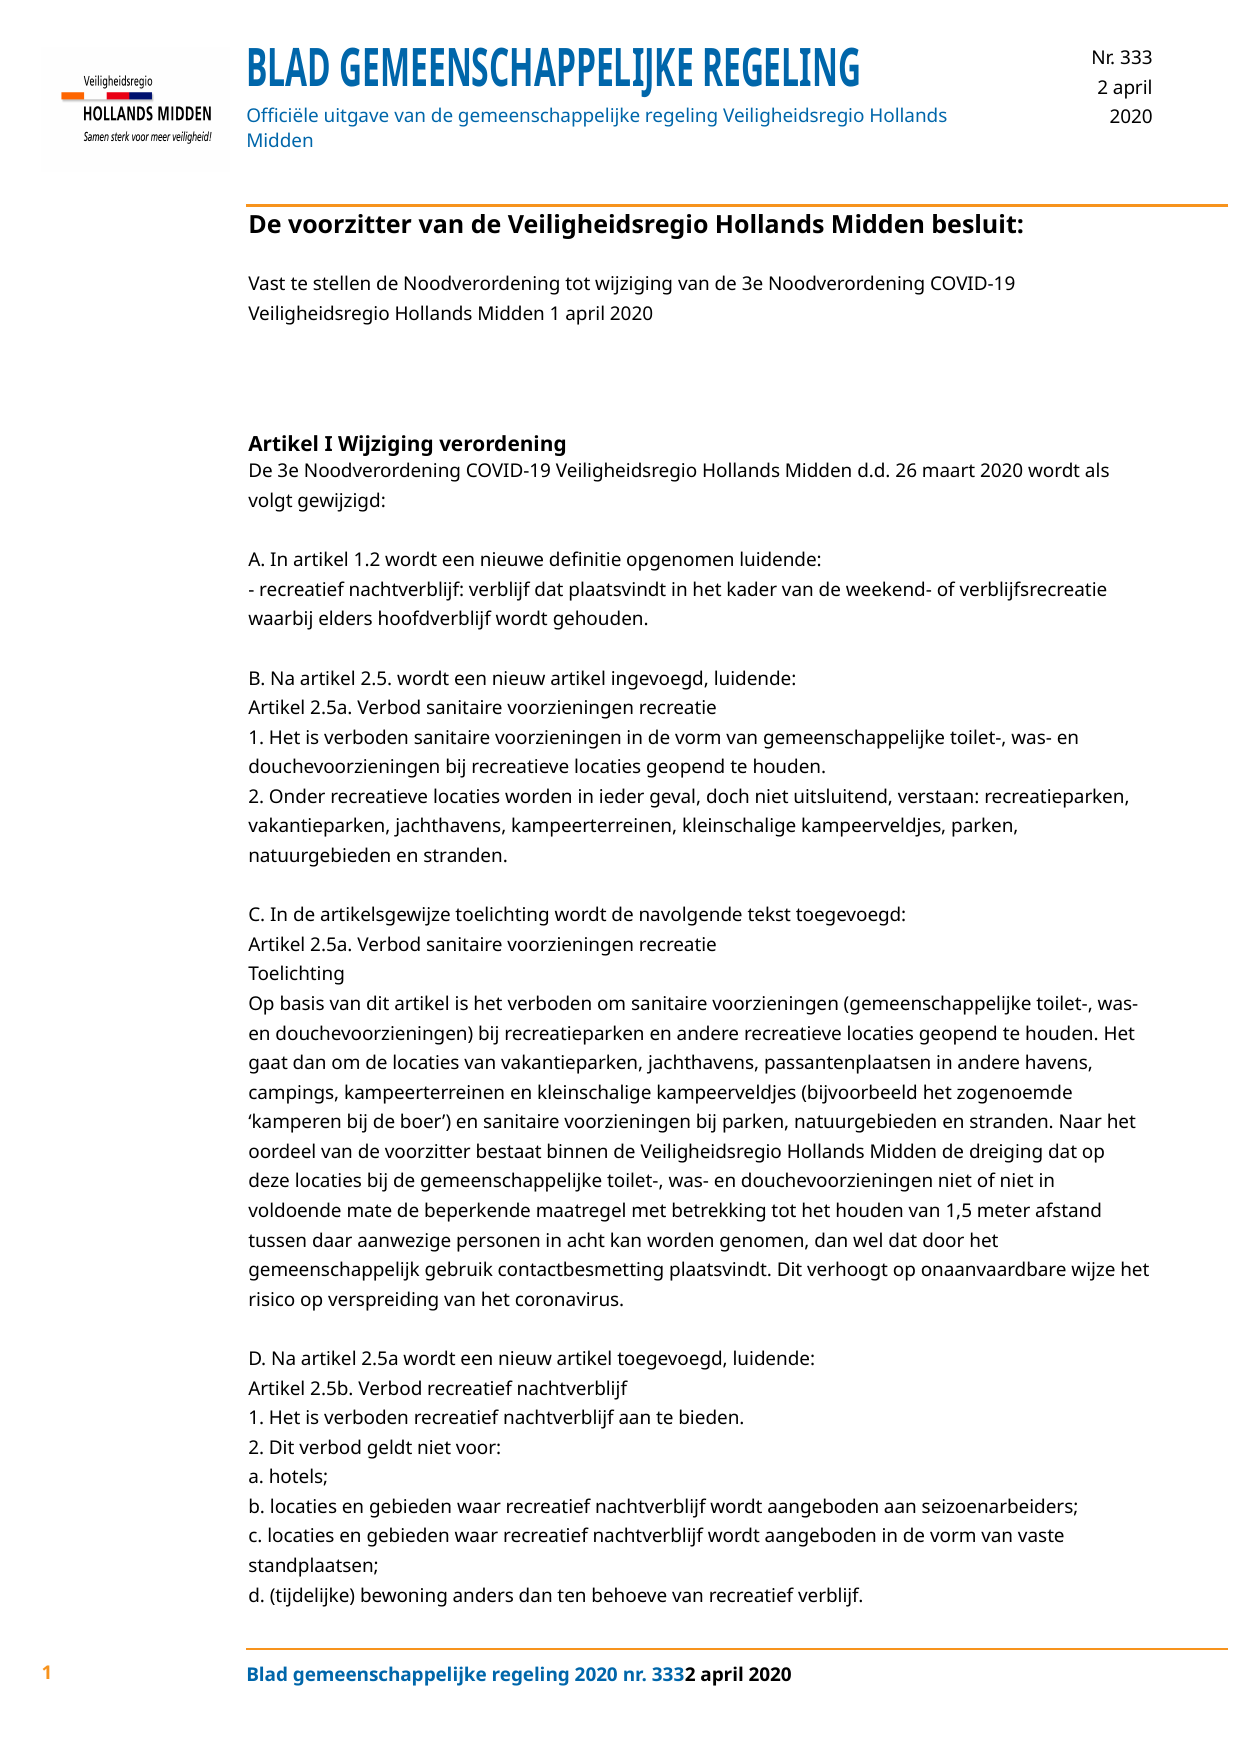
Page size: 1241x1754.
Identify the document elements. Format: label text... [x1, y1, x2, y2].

text Artikel 2.5a. Verbod sanitaire voorzieningen recreatie [248, 931, 1152, 957]
text Artikel 2.5b. Verbod recreatief nachtverblijf [248, 1375, 1152, 1400]
text B. Na artikel 2.5. wordt een nieuw artikel ingevoegd, luidende: [248, 665, 1152, 690]
text Artikel I Wijziging verordening [248, 429, 1152, 458]
picture [41, 47, 231, 172]
text Toelichting [248, 961, 1152, 986]
text 2. Onder recreatieve locaties worden in ieder geval, doch niet uitsluitend, verstaan: recreatieparken, vakantieparken, jachthavens, kampeerterreinen, kleinschalige kampeerveldjes, parken, natuurgebieden en stranden. [248, 783, 1152, 868]
text De 3e Noodverordening COVID-19 Veiligheidsregio Hollands Midden d.d. 26 maart 2020 wordt als volgt gewijzigd: [248, 458, 1152, 513]
text - recreatief nachtverblijf: verblijf dat plaatsvindt in het kader van de weekend- of verblijfsrecreatie waarbij elders hoofdverblijf wordt gehouden. [248, 576, 1152, 631]
text 1. Het is verboden recreatief nachtverblijf aan te bieden. [248, 1404, 1152, 1430]
text a. hotels; [248, 1463, 1152, 1489]
text 1. Het is verboden sanitaire voorzieningen in de vorm van gemeenschappelijke toilet-, was- en douchevoorzieningen bij recreatieve locaties geopend te houden. [248, 724, 1152, 779]
text D. Na artikel 2.5a wordt een nieuw artikel toegevoegd, luidende: [248, 1345, 1152, 1371]
text De voorzitter van de Veiligheidsregio Hollands Midden besluit: [248, 207, 1152, 241]
text Artikel 2.5a. Verbod sanitaire voorzieningen recreatie [248, 694, 1152, 720]
text A. In artikel 1.2 wordt een nieuwe definitie opgenomen luidende: [248, 546, 1152, 572]
text Op basis van dit artikel is het verboden om sanitaire voorzieningen (gemeenschappelijke toilet-, was- en douchevoorzieningen) bij recreatieparken en andere recreatieve locaties geopend te houden. Het gaat dan om de locaties van vakantieparken, jachthavens, passantenplaatsen in andere havens, campings, kampeerterreinen en kleinschalige kampeerveldjes (bijvoorbeeld het zogenoemde ‘kamperen bij de boer’) en sanitaire voorzieningen bij parken, natuurgebieden en stranden. Naar het oordeel van de voorzitter bestaat binnen de Veiligheidsregio Hollands Midden de dreiging dat op deze locaties bij de gemeenschappelijke toilet-, was- en douchevoorzieningen niet of niet in voldoende mate de beperkende maatregel met betrekking tot het houden van 1,5 meter afstand tussen daar aanwezige personen in acht kan worden genomen, dan wel dat door het gemeenschappelijk gebruik contactbesmetting plaatsvindt. Dit verhoogt op onaanvaardbare wijze het risico op verspreiding van het coronavirus. [248, 990, 1152, 1312]
text 2. Dit verbod geldt niet voor: [248, 1434, 1152, 1459]
text Vast te stellen de Noodverordening tot wijziging van de 3e Noodverordening COVID-19 Veiligheidsregio Hollands Midden 1 april 2020 [248, 270, 1152, 326]
text d. (tijdelijke) bewoning anders dan ten behoeve van recreatief verblijf. [248, 1582, 1152, 1607]
text C. In de artikelsgewijze toelichting wordt de navolgende tekst toegevoegd: [248, 901, 1152, 927]
text b. locaties en gebieden waar recreatief nachtverblijf wordt aangeboden aan seizoenarbeiders; [248, 1493, 1152, 1519]
text c. locaties en gebieden waar recreatief nachtverblijf wordt aangeboden in de vorm van vaste standplaatsen; [248, 1523, 1152, 1578]
